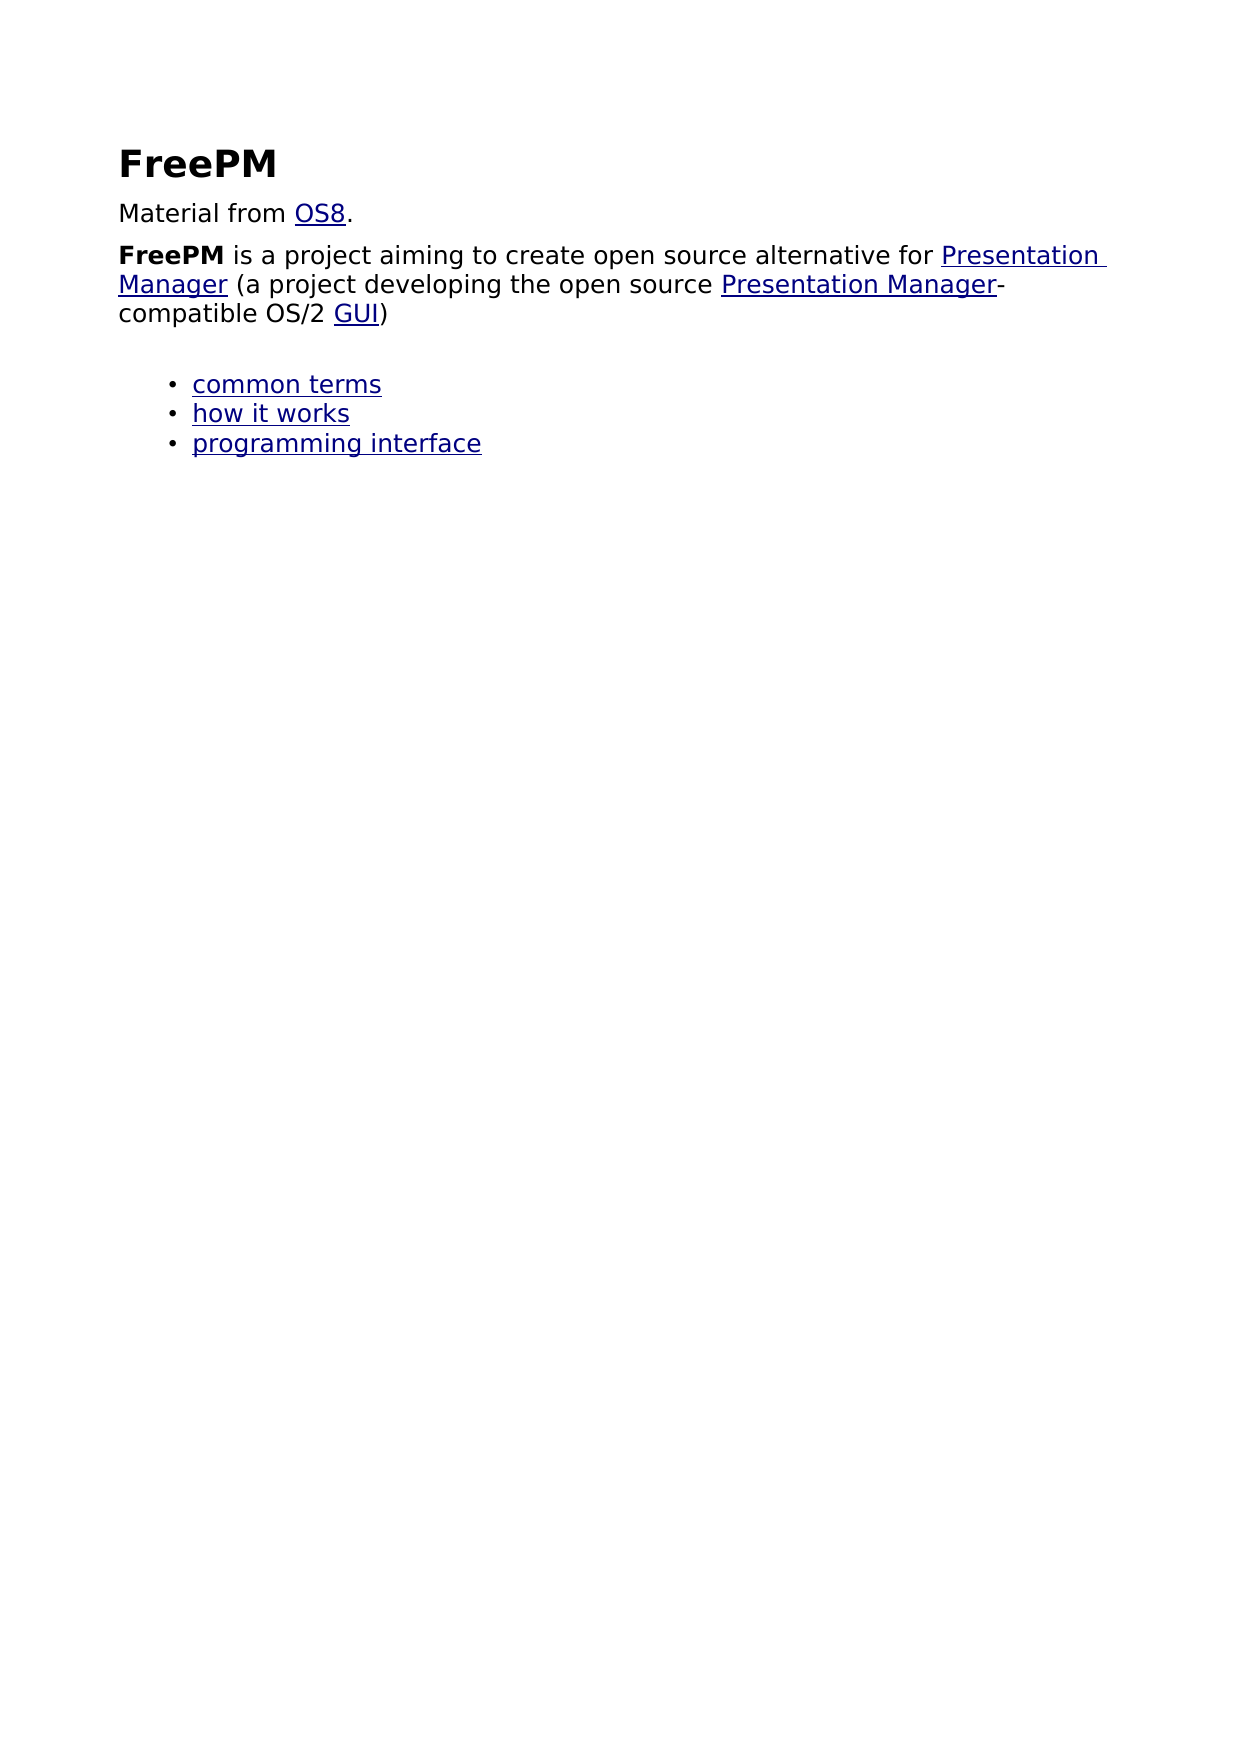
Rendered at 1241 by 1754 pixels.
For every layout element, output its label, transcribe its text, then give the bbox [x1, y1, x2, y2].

text Material from OS8. [118, 199, 1122, 228]
subtitle FreePM [118, 143, 1122, 187]
list programming interface [177, 429, 1122, 458]
list how it works [177, 399, 1122, 429]
text FreePM is a project aiming to create open source alternative for Presentation Manager (a project developing the open source Presentation Manager-compatible OS/2 GUI) [118, 241, 1122, 328]
list common terms [177, 370, 1122, 399]
